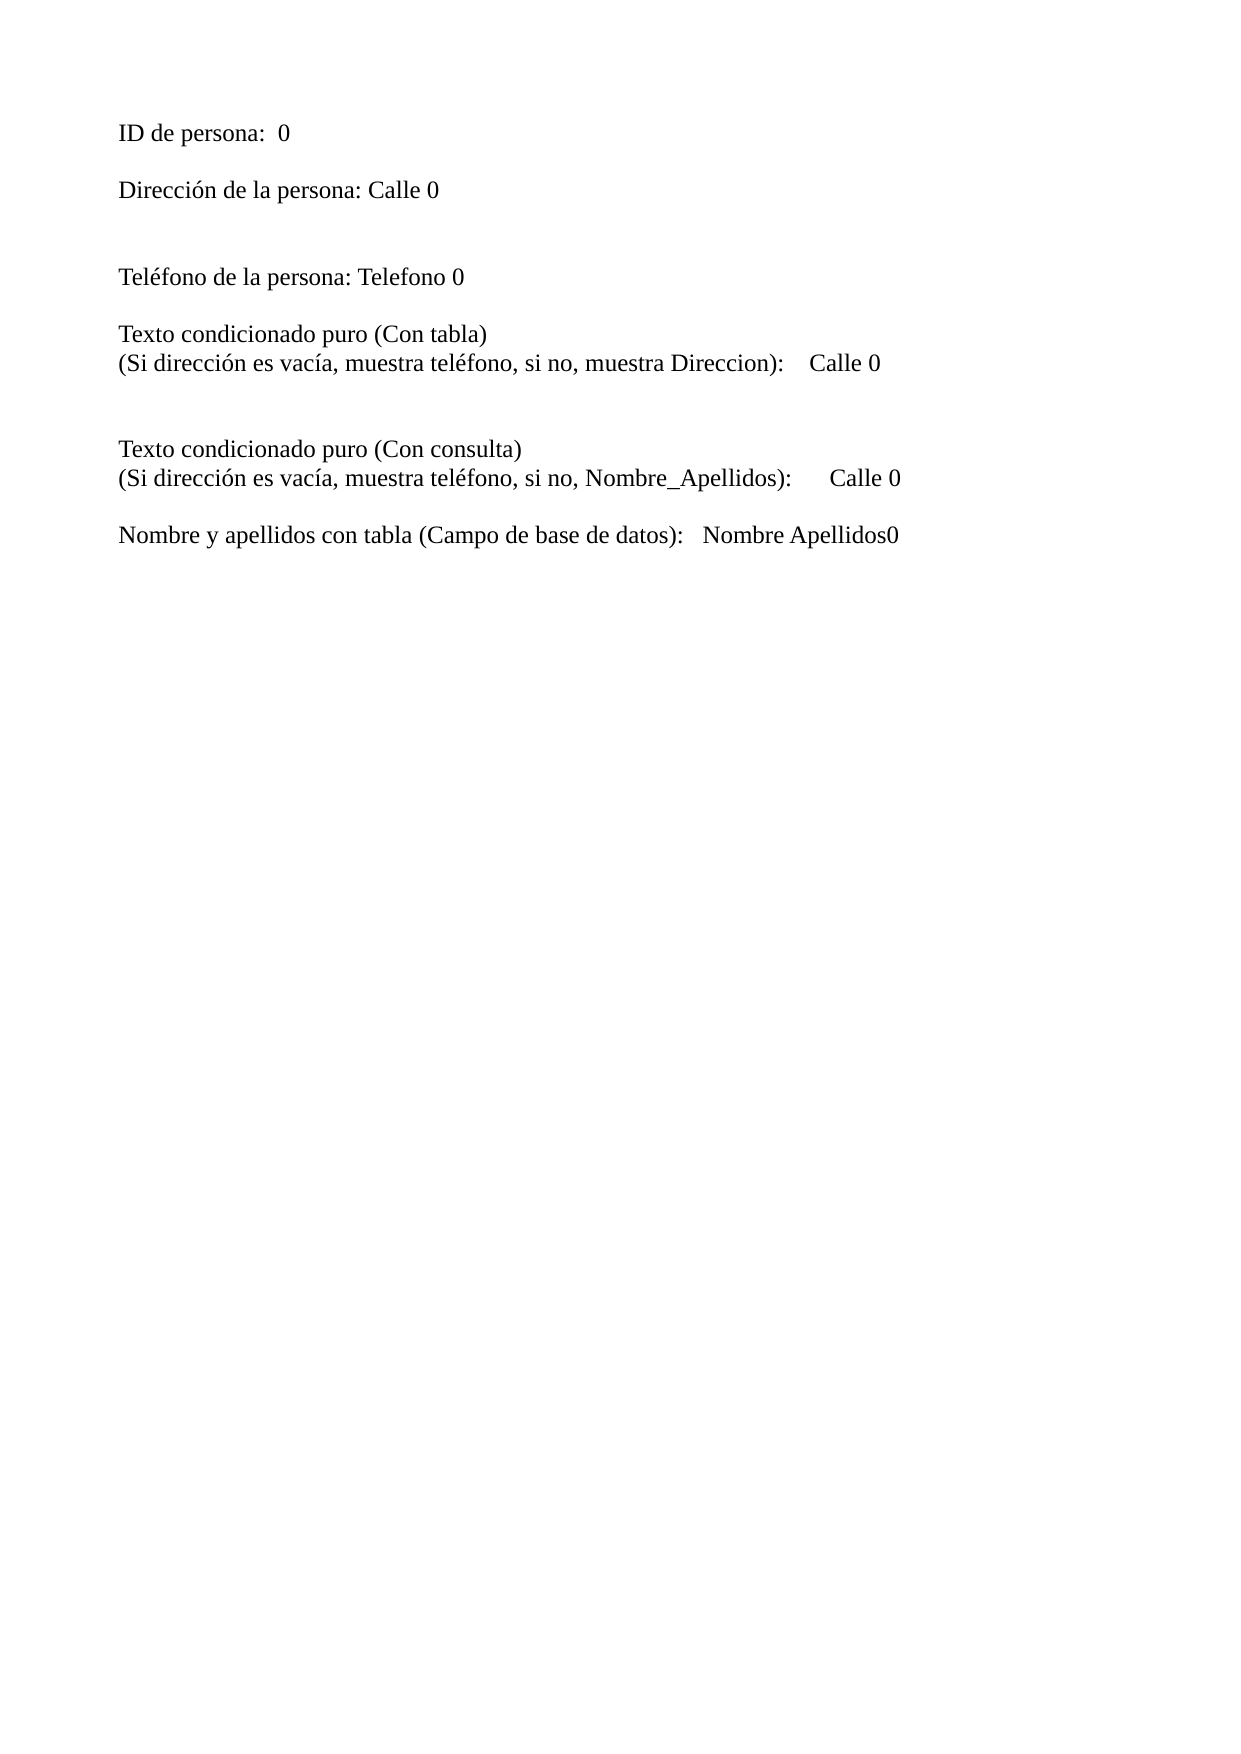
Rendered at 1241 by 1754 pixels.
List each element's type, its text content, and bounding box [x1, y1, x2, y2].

text (Si dirección es vacía, muestra teléfono, si no, Nombre_Apellidos): Calle 0 [118, 463, 1122, 492]
text Texto condicionado puro (Con consulta) [118, 434, 1122, 463]
text Dirección de la persona: Calle 0 [118, 176, 1122, 204]
text ID de persona: 0 [118, 118, 1122, 147]
text (Si dirección es vacía, muestra teléfono, si no, muestra Direccion): Calle 0 [118, 348, 1122, 377]
text Teléfono de la persona: Telefono 0 [118, 262, 1122, 291]
text Nombre y apellidos con tabla (Campo de base de datos): Nombre Apellidos0 [118, 521, 1122, 549]
text Texto condicionado puro (Con tabla) [118, 319, 1122, 348]
